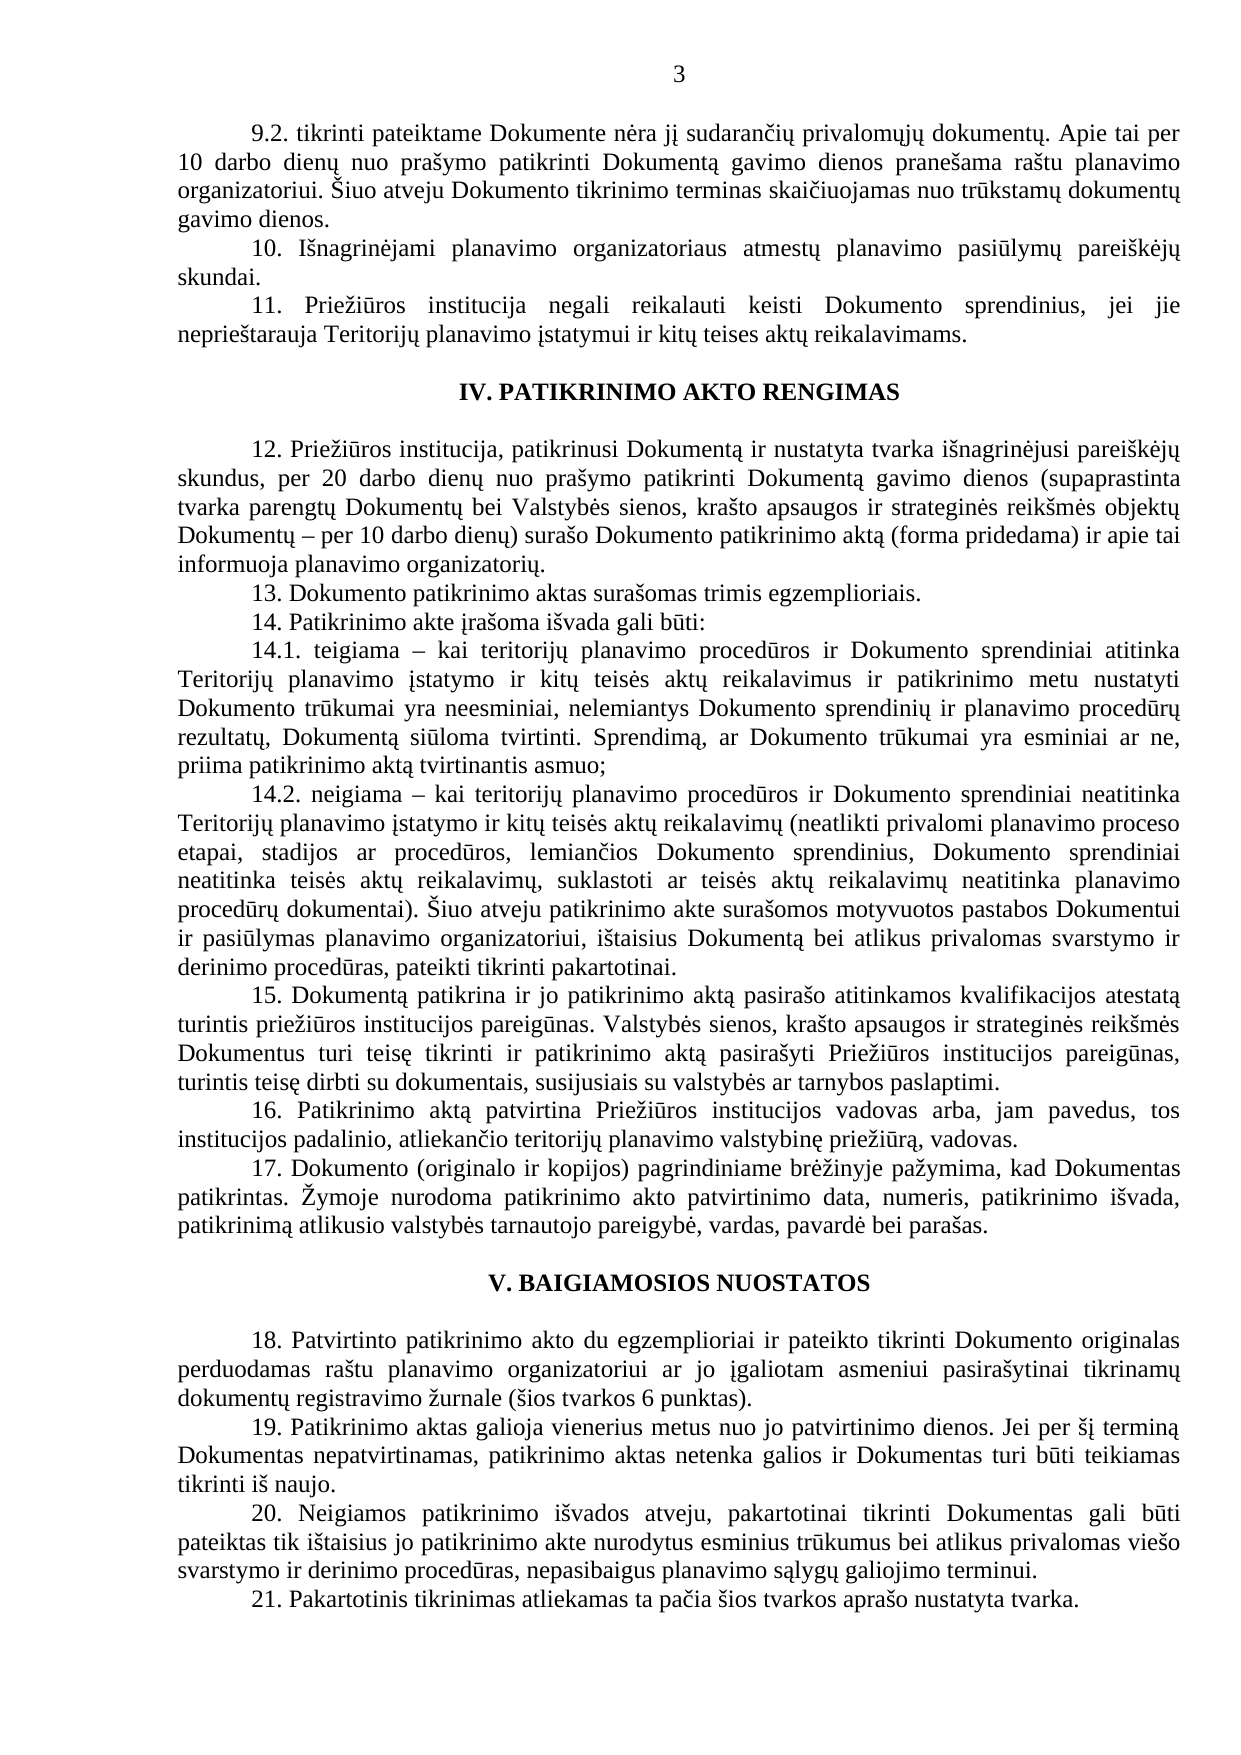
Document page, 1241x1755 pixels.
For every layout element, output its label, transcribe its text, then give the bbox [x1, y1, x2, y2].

text 20. Neigiamos patikrinimo išvados atveju, pakartotinai tikrinti Dokumentas gali būti pateiktas tik ištaisius jo patikrinimo akte nurodytus esminius trūkumus bei atlikus privalomas viešo svarstymo ir derinimo procedūras, nepasibaigus planavimo sąlygų galiojimo terminui. [177, 1498, 1181, 1584]
text V. BAIGIAMOSIOS NUOSTATOS [177, 1268, 1181, 1297]
text 14. Patikrinimo akte įrašoma išvada gali būti: [177, 607, 1181, 636]
text 11. Priežiūros institucija negali reikalauti keisti Dokumento sprendinius, jei jie neprieštarauja Teritorijų planavimo įstatymui ir kitų teises aktų reikalavimams. [177, 291, 1181, 348]
text 17. Dokumento (originalo ir kopijos) pagrindiniame brėžinyje pažymima, kad Dokumentas patikrintas. Žymoje nurodoma patikrinimo akto patvirtinimo data, numeris, patikrinimo išvada, patikrinimą atlikusio valstybės tarnautojo pareigybė, vardas, pavardė bei parašas. [177, 1153, 1181, 1239]
text 16. Patikrinimo aktą patvirtina Priežiūros institucijos vadovas arba, jam pavedus, tos institucijos padalinio, atliekančio teritorijų planavimo valstybinę priežiūrą, vadovas. [177, 1096, 1181, 1153]
text 19. Patikrinimo aktas galioja vienerius metus nuo jo patvirtinimo dienos. Jei per šį terminą Dokumentas nepatvirtinamas, patikrinimo aktas netenka galios ir Dokumentas turi būti teikiamas tikrinti iš naujo. [177, 1412, 1181, 1498]
text 13. Dokumento patikrinimo aktas surašomas trimis egzemplioriais. [177, 578, 1181, 607]
text 14.2. neigiama – kai teritorijų planavimo procedūros ir Dokumento sprendiniai neatitinka Teritorijų planavimo įstatymo ir kitų teisės aktų reikalavimų (neatlikti privalomi planavimo proceso etapai, stadijos ar procedūros, lemiančios Dokumento sprendinius, Dokumento sprendiniai neatitinka teisės aktų reikalavimų, suklastoti ar teisės aktų reikalavimų neatitinka planavimo procedūrų dokumentai). Šiuo atveju patikrinimo akte surašomos motyvuotos pastabos Dokumentui ir pasiūlymas planavimo organizatoriui, ištaisius Dokumentą bei atlikus privalomas svarstymo ir derinimo procedūras, pateikti tikrinti pakartotinai. [177, 779, 1181, 981]
text 9.2. tikrinti pateiktame Dokumente nėra jį sudarančių privalomųjų dokumentų. Apie tai per 10 darbo dienų nuo prašymo patikrinti Dokumentą gavimo dienos pranešama raštu planavimo organizatoriui. Šiuo atveju Dokumento tikrinimo terminas skaičiuojamas nuo trūkstamų dokumentų gavimo dienos. [177, 118, 1181, 233]
text 15. Dokumentą patikrina ir jo patikrinimo aktą pasirašo atitinkamos kvalifikacijos atestatą turintis priežiūros institucijos pareigūnas. Valstybės sienos, krašto apsaugos ir strateginės reikšmės Dokumentus turi teisę tikrinti ir patikrinimo aktą pasirašyti Priežiūros institucijos pareigūnas, turintis teisę dirbti su dokumentais, susijusiais su valstybės ar tarnybos paslaptimi. [177, 981, 1181, 1096]
text 18. Patvirtinto patikrinimo akto du egzemplioriai ir pateikto tikrinti Dokumento originalas perduodamas raštu planavimo organizatoriui ar jo įgaliotam asmeniui pasirašytinai tikrinamų dokumentų registravimo žurnale (šios tvarkos 6 punktas). [177, 1326, 1181, 1412]
text 12. Priežiūros institucija, patikrinusi Dokumentą ir nustatyta tvarka išnagrinėjusi pareiškėjų skundus, per 20 darbo dienų nuo prašymo patikrinti Dokumentą gavimo dienos (supaprastinta tvarka parengtų Dokumentų bei Valstybės sienos, krašto apsaugos ir strateginės reikšmės objektų Dokumentų – per 10 darbo dienų) surašo Dokumento patikrinimo aktą (forma pridedama) ir apie tai informuoja planavimo organizatorių. [177, 434, 1181, 578]
text IV. PATIKRINIMO AKTO RENGIMAS [177, 377, 1181, 406]
text 10. Išnagrinėjami planavimo organizatoriaus atmestų planavimo pasiūlymų pareiškėjų skundai. [177, 233, 1181, 291]
text 14.1. teigiama – kai teritorijų planavimo procedūros ir Dokumento sprendiniai atitinka Teritorijų planavimo įstatymo ir kitų teisės aktų reikalavimus ir patikrinimo metu nustatyti Dokumento trūkumai yra neesminiai, nelemiantys Dokumento sprendinių ir planavimo procedūrų rezultatų, Dokumentą siūloma tvirtinti. Sprendimą, ar Dokumento trūkumai yra esminiai ar ne, priima patikrinimo aktą tvirtinantis asmuo; [177, 636, 1181, 779]
text 21. Pakartotinis tikrinimas atliekamas ta pačia šios tvarkos aprašo nustatyta tvarka. [177, 1584, 1181, 1613]
